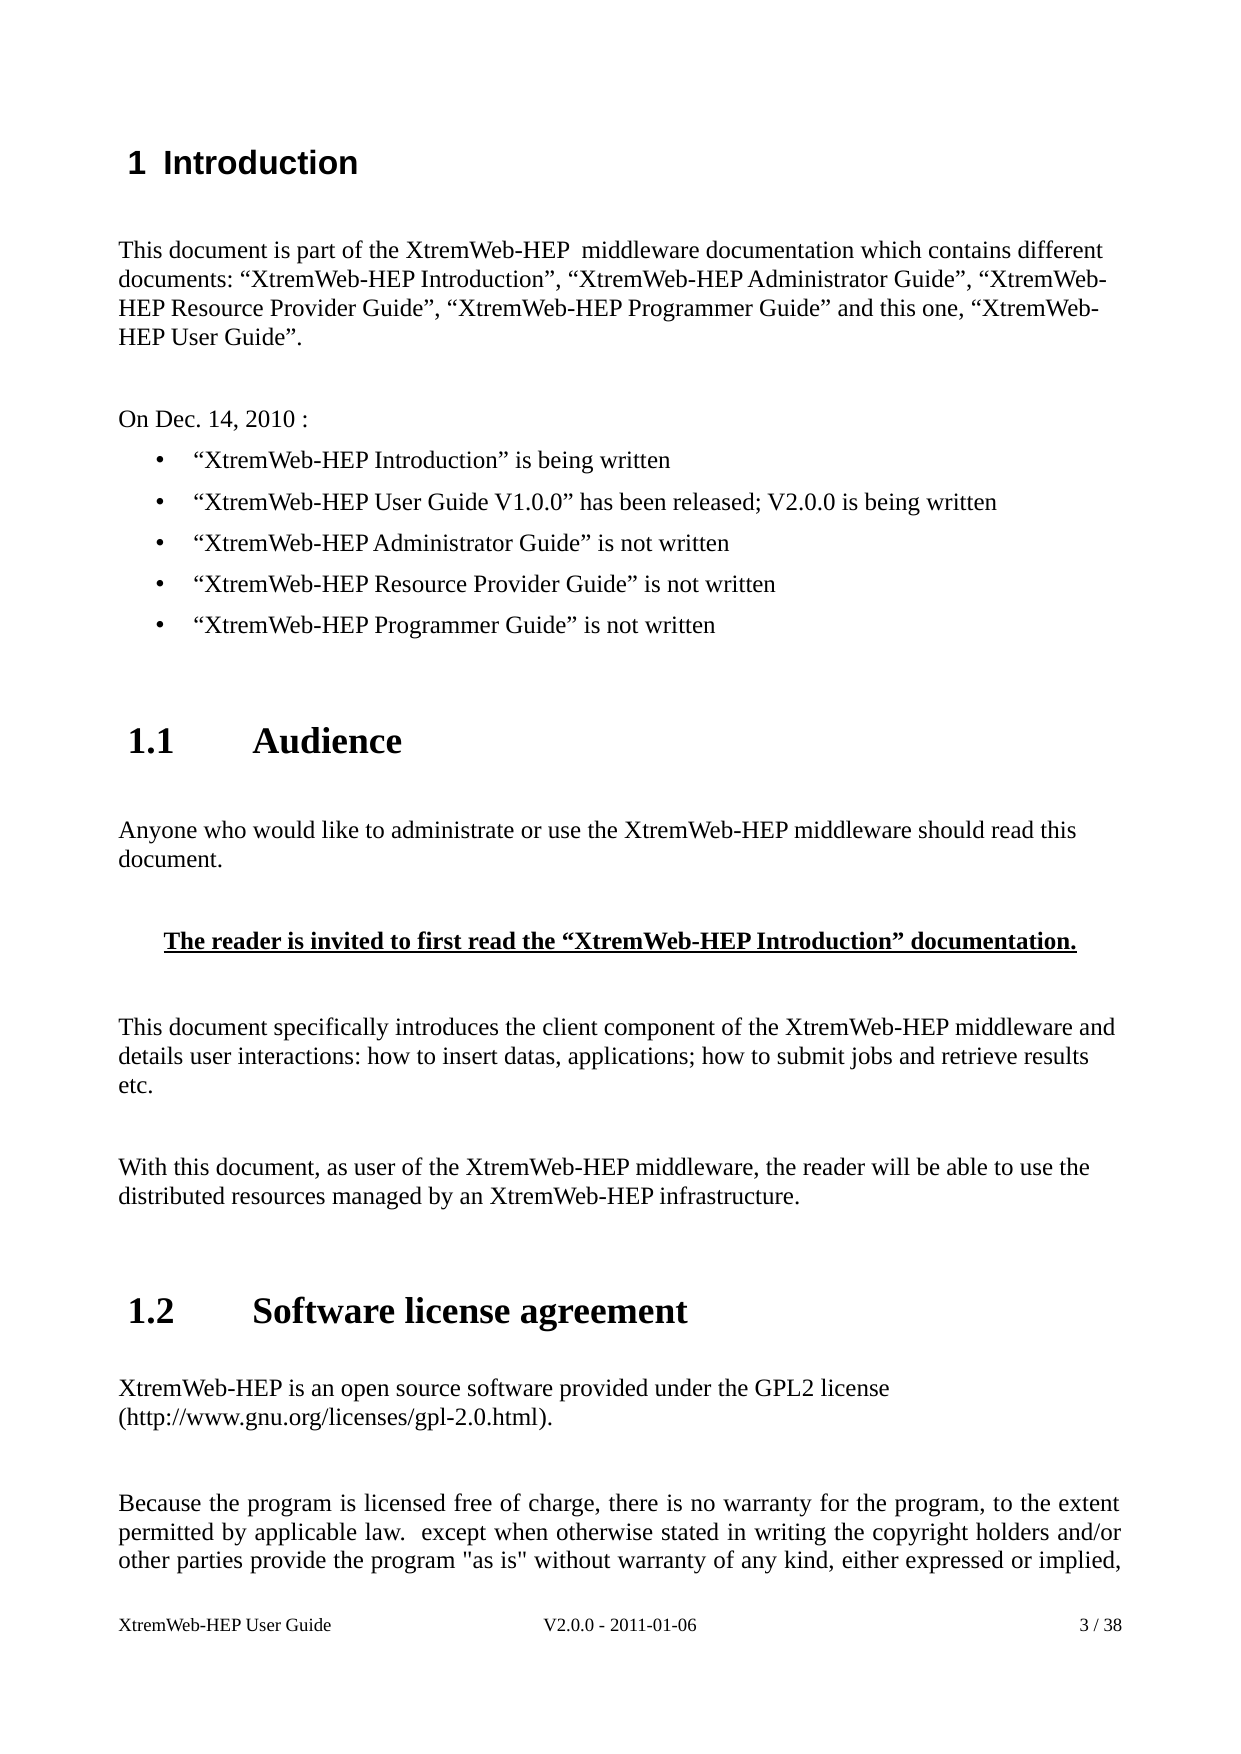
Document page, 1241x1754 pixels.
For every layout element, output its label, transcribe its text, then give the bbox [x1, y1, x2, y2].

text The reader is invited to first read the “XtremWeb-HEP Introduction” documentation. [118, 926, 1122, 955]
subtitle Audience [118, 718, 1122, 761]
text Anyone who would like to administrate or use the XtremWeb-HEP middleware should read this document. [118, 815, 1122, 872]
list “XtremWeb-HEP User Guide V1.0.0” has been released; V2.0.0 is being written [156, 487, 1122, 516]
list “XtremWeb-HEP Resource Provider Guide” is not written [156, 569, 1122, 598]
text This document specifically introduces the client component of the XtremWeb-HEP middleware and details user interactions: how to insert datas, applications; how to submit jobs and retrieve results etc. [118, 1012, 1122, 1099]
text On Dec. 14, 2010 : [118, 404, 1122, 433]
subtitle Software license agreement [118, 1289, 1122, 1332]
list “XtremWeb-HEP Introduction” is being written [156, 446, 1122, 474]
list “XtremWeb-HEP Programmer Guide” is not written [156, 611, 1122, 639]
subtitle Introduction [118, 143, 1122, 182]
text BECAUSE THE PROGRAM IS LICENSED FREE OF CHARGE, THERE IS NO WARRANTY FOR THE PROGRAM, TO THE EXTENT PERMITTED BY APPLICABLE LAW. EXCEPT WHEN OTHERWISE STATED IN WRITING THE COPYRIGHT HOLDERS AND/OR OTHER PARTIES PROVIDE THE PROGRAM "AS IS" WITHOUT WARRANTY OF ANY KIND, EITHER EXPRESSED OR IMPLIED, [118, 1488, 1122, 1574]
text XtremWeb-HEP is an open source software provided under the GPL2 license (http://www.gnu.org/licenses/gpl-2.0.html). [118, 1373, 1122, 1431]
text This document is part of the XtremWeb-HEP middleware documentation which contains different documents: “XtremWeb-HEP Introduction”, “XtremWeb-HEP Administrator Guide”, “XtremWeb-HEP Resource Provider Guide”, “XtremWeb-HEP Programmer Guide” and this one, “XtremWeb-HEP User Guide”. [118, 236, 1122, 351]
text With this document, as user of the XtremWeb-HEP middleware, the reader will be able to use the distributed resources managed by an XtremWeb-HEP infrastructure. [118, 1152, 1122, 1210]
list “XtremWeb-HEP Administrator Guide” is not written [156, 528, 1122, 557]
